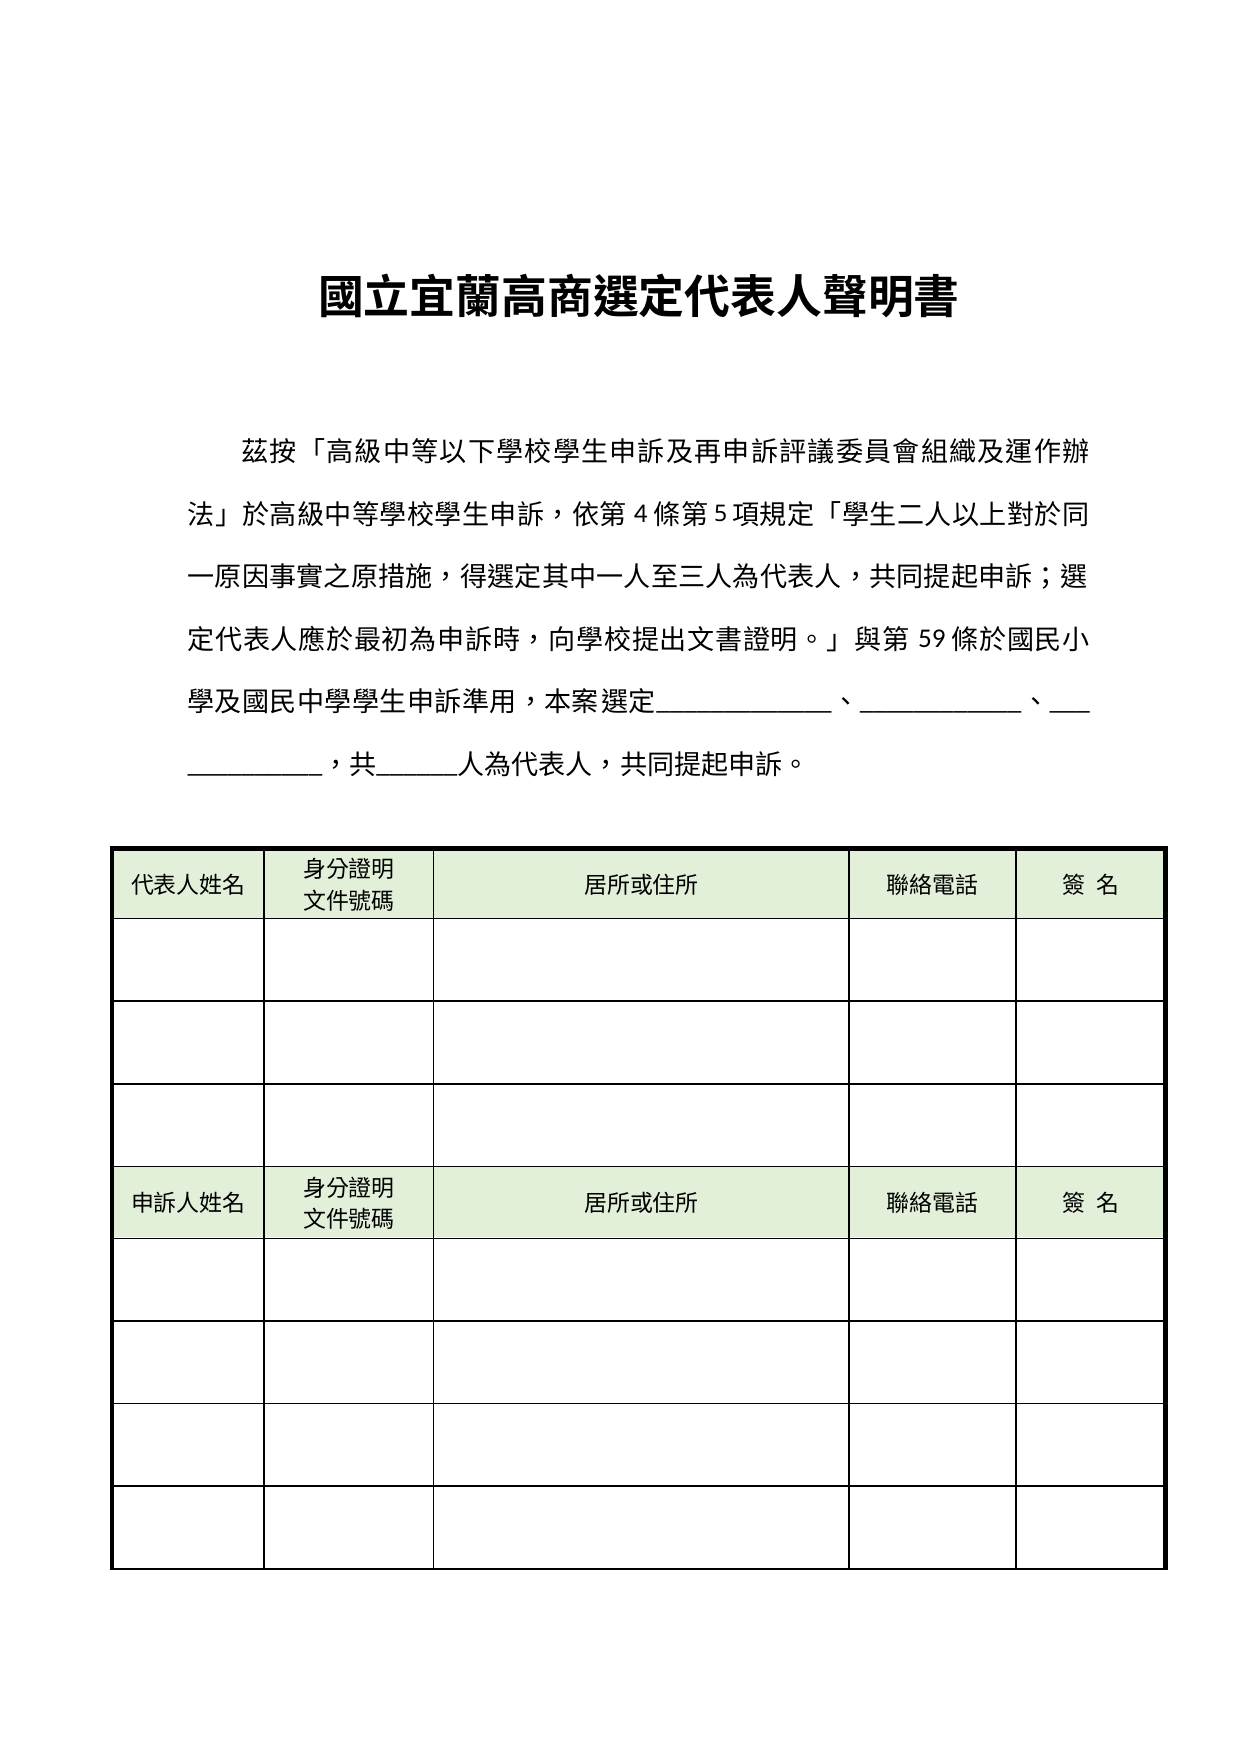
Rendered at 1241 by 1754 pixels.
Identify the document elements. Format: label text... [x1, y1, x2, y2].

table_cell 聯絡電話 [850, 1167, 1015, 1237]
table_cell [265, 1322, 433, 1403]
table_cell [850, 1085, 1015, 1166]
table_cell [265, 1002, 433, 1083]
table_cell [434, 919, 848, 1000]
table_cell [1017, 1239, 1163, 1320]
table_cell [850, 1322, 1015, 1403]
table_cell [265, 1487, 433, 1568]
table_cell [1017, 1002, 1163, 1083]
table_cell [434, 1404, 848, 1485]
table_header 聯絡電話 [850, 851, 1015, 918]
table_cell [114, 1404, 263, 1485]
table_cell [850, 1487, 1015, 1568]
table_cell [114, 919, 263, 1000]
text 茲按「高級中等以下學校學生申訴及再申訴評議委員會組織及運作辦法」於高級中等學校學生申訴，依第4條第5項規定「學生二人以上對於同一原因事實之原措施，得選定其中一人至三人為代表人，共同提起申訴；選定代表人應於最初為申訴時，向學校提出文書證明。」與第59條於國民小學及國民中學學生申訴準用，本案選定_____________、____________、_____________，共______人為代表人，共同提起申訴。 [187, 408, 1090, 783]
text 國立宜蘭高商選定代表人聲明書 [187, 221, 1090, 346]
table_cell 申訴人姓名 [114, 1167, 263, 1237]
table_cell [434, 1085, 848, 1166]
table_cell [434, 1239, 848, 1320]
table_header 居所或住所 [434, 851, 848, 918]
table_cell [1017, 1322, 1163, 1403]
table_cell [114, 1239, 263, 1320]
table_cell [434, 1002, 848, 1083]
table_cell [1017, 919, 1163, 1000]
table_header 身分證明 文件號碼 [265, 851, 433, 918]
table_header 簽 名 [1017, 851, 1163, 918]
table_cell [114, 1002, 263, 1083]
table_cell [114, 1085, 263, 1166]
table_cell [114, 1487, 263, 1568]
table_cell [434, 1487, 848, 1568]
table_cell [1017, 1085, 1163, 1166]
table_cell [265, 1239, 433, 1320]
table_cell [265, 1404, 433, 1485]
table_cell [114, 1322, 263, 1403]
table_cell [850, 1404, 1015, 1485]
table_cell 簽 名 [1017, 1167, 1163, 1237]
table_cell [434, 1322, 848, 1403]
table_cell [850, 1002, 1015, 1083]
table_cell [265, 919, 433, 1000]
table_cell [265, 1085, 433, 1166]
table_cell [1017, 1404, 1163, 1485]
table_cell [1017, 1487, 1163, 1568]
table_cell [850, 919, 1015, 1000]
table_header 代表人姓名 [114, 851, 263, 918]
table_cell 居所或住所 [434, 1167, 848, 1237]
table_cell 身分證明 文件號碼 [265, 1167, 433, 1237]
table_cell [850, 1239, 1015, 1320]
